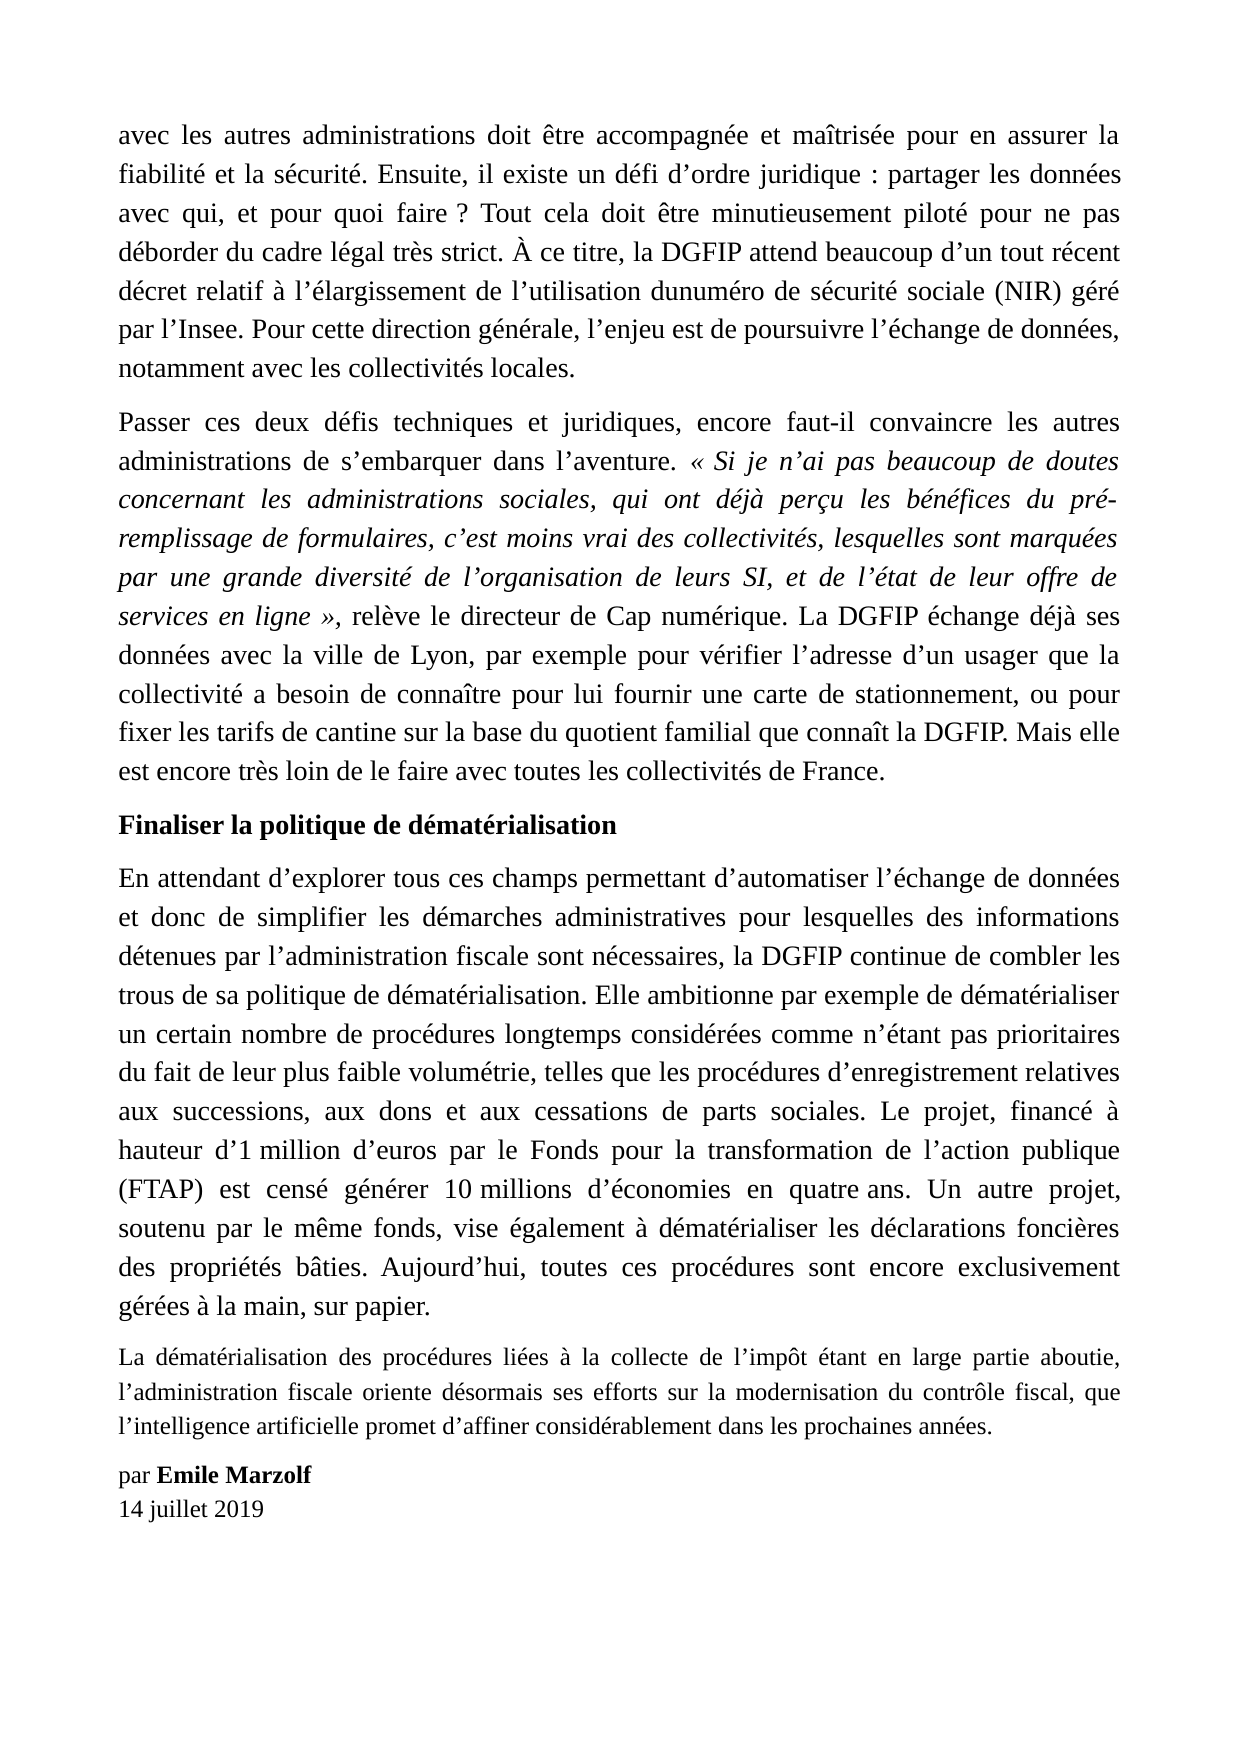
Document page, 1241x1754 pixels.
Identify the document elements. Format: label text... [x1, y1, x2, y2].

text avec les autres administrations doit être accompagnée et maîtrisée pour en assurer la fiabilité et la sécurité. Ensuite, il existe un défi d’ordre juridique : partager les données avec qui, et pour quoi faire ? Tout cela doit être minutieusement piloté pour ne pas déborder du cadre légal très strict. À ce titre, la DGFIP attend beaucoup d’un tout récent décret relatif à l’élargissement de l’utilisation dunuméro de sécurité sociale (NIR) géré par l’Insee. Pour cette direction générale, l’enjeu est de poursuivre l’échange de données, notamment avec les collectivités locales. [118, 118, 1122, 384]
text La dématérialisation des procédures liées à la collecte de l’impôt étant en large partie aboutie, l’administration fiscale oriente désormais ses efforts sur la modernisation du contrôle fiscal, que l’intelligence artificielle promet d’affiner considérablement dans les prochaines années. [118, 1342, 1122, 1440]
text 14 juillet 2019 [118, 1494, 1122, 1523]
text Passer ces deux défis techniques et juridiques, encore faut-il convaincre les autres administrations de s’embarquer dans l’aventure. « Si je n’ai pas beaucoup de doutes concernant les administrations sociales, qui ont déjà perçu les bénéfices du pré-remplissage de formulaires, c’est moins vrai des collectivités, lesquelles sont marquées par une grande diversité de l’organisation de leurs SI, et de l’état de leur offre de services en ligne », relève le directeur de Cap numérique. La DGFIP échange déjà ses données avec la ville de Lyon, par exemple pour vérifier l’adresse d’un usager que la collectivité a besoin de connaître pour lui fournir une carte de stationnement, ou pour fixer les tarifs de cantine sur la base du quotient familial que connaît la DGFIP. Mais elle est encore très loin de le faire avec toutes les collectivités de France. [118, 405, 1122, 787]
text Finaliser la politique de dématérialisation [118, 808, 1122, 840]
text par Emile Marzolf [118, 1460, 1122, 1489]
text En attendant d’explorer tous ces champs permettant d’automatiser l’échange de données et donc de simplifier les démarches administratives pour lesquelles des informations détenues par l’administration fiscale sont nécessaires, la DGFIP continue de combler les trous de sa politique de dématérialisation. Elle ambitionne par exemple de dématérialiser un certain nombre de procédures longtemps considérées comme n’étant pas prioritaires du fait de leur plus faible volumétrie, telles que les procédures d’enregistrement relatives aux successions, aux dons et aux cessations de parts sociales. Le projet, financé à hauteur d’1 million d’euros par le Fonds pour la transformation de l’action publique (FTAP) est censé générer 10 millions d’économies en quatre ans. Un autre projet, soutenu par le même fonds, vise également à dématérialiser les déclarations foncières des propriétés bâties. Aujourd’hui, toutes ces procédures sont encore exclusivement gérées à la main, sur papier. [118, 861, 1122, 1321]
